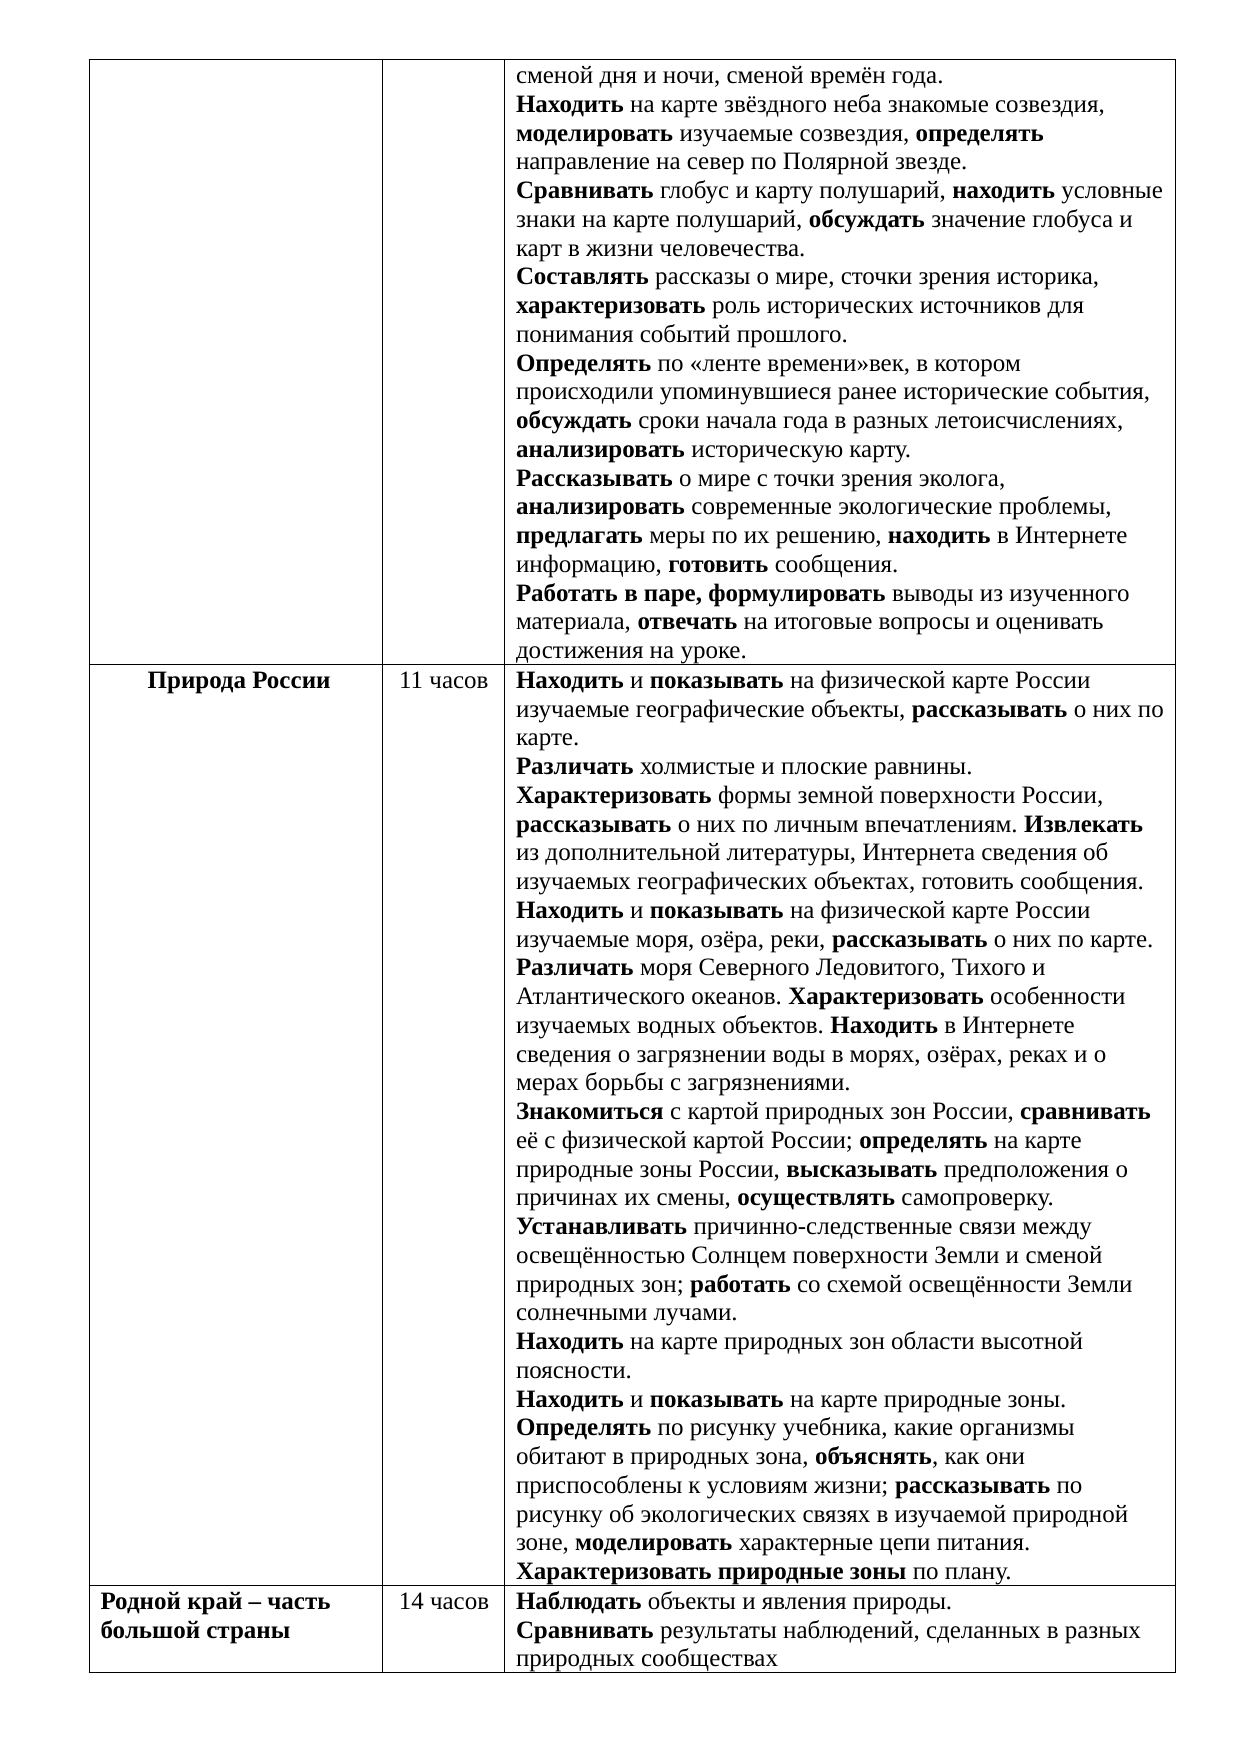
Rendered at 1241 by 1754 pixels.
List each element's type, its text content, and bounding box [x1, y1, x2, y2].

table_cell [90, 60, 382, 664]
table_cell 11 часов [383, 665, 504, 1585]
table_cell Находить и показывать на физической карте России изучаемые географические объекты, рассказывать о них по карте. Различать холмистые и плоские равнины. Характеризовать формы земной поверхности России, рассказывать о них по личным впечатлениям. Извлекать из дополнительной литературы, Интернета сведения об изучаемых географических объектах, готовить сообщения. Находить и показывать на физической карте России изучаемые моря, озёра, реки, рассказывать о них по карте. Различать моря Северного Ледовитого, Тихого и Атлантического океанов. Характеризовать особенности изучаемых водных объектов. Находить в Интернете сведения о загрязнении воды в морях, озёрах, реках и о мерах борьбы с загрязнениями. Знакомиться с картой природных зон России, сравнивать её с физической картой России; определять на карте природные зоны России, высказывать предположения о причинах их смены, осуществлять самопроверку. Устанавливать причинно-следственные связи между освещённостью Солнцем поверхности Земли и сменой природных зон; работать со схемой освещённости Земли солнечными лучами. Находить на карте природных зон области высотной поясности. Находить и показывать на карте природные зоны. Определять по рисунку учебника, какие организмы обитают в природных зона, объяснять, как они приспособлены к условиям жизни; рассказывать по рисунку об экологических связях в изучаемой природной зоне, моделировать характерные цепи питания. Характеризовать природные зоны по плану. [505, 665, 1175, 1585]
table_cell Родной край – часть большой страны [90, 1586, 382, 1672]
table_cell сменой дня и ночи, сменой времён года. Находить на карте звёздного неба знакомые созвездия, моделировать изучаемые созвездия, определять направление на север по Полярной звезде. Сравнивать глобус и карту полушарий, находить условные знаки на карте полушарий, обсуждать значение глобуса и карт в жизни человечества. Составлять рассказы о мире, сточки зрения историка, характеризовать роль исторических источников для понимания событий прошлого. Определять по «ленте времени»век, в котором происходили упоминувшиеся ранее исторические события, обсуждать сроки начала года в разных летоисчислениях, анализировать историческую карту. Рассказывать о мире с точки зрения эколога, анализировать современные экологические проблемы, предлагать меры по их решению, находить в Интернете информацию, готовить сообщения. Работать в паре, формулировать выводы из изученного материала, отвечать на итоговые вопросы и оценивать достижения на уроке. [505, 60, 1175, 664]
table_cell Наблюдать объекты и явления природы. Сравнивать результаты наблюдений, сделанных в разных природных сообществах [505, 1586, 1175, 1672]
table_cell Природа России [90, 665, 382, 1585]
table_cell [383, 60, 504, 664]
table_cell 14 часов [383, 1586, 504, 1672]
